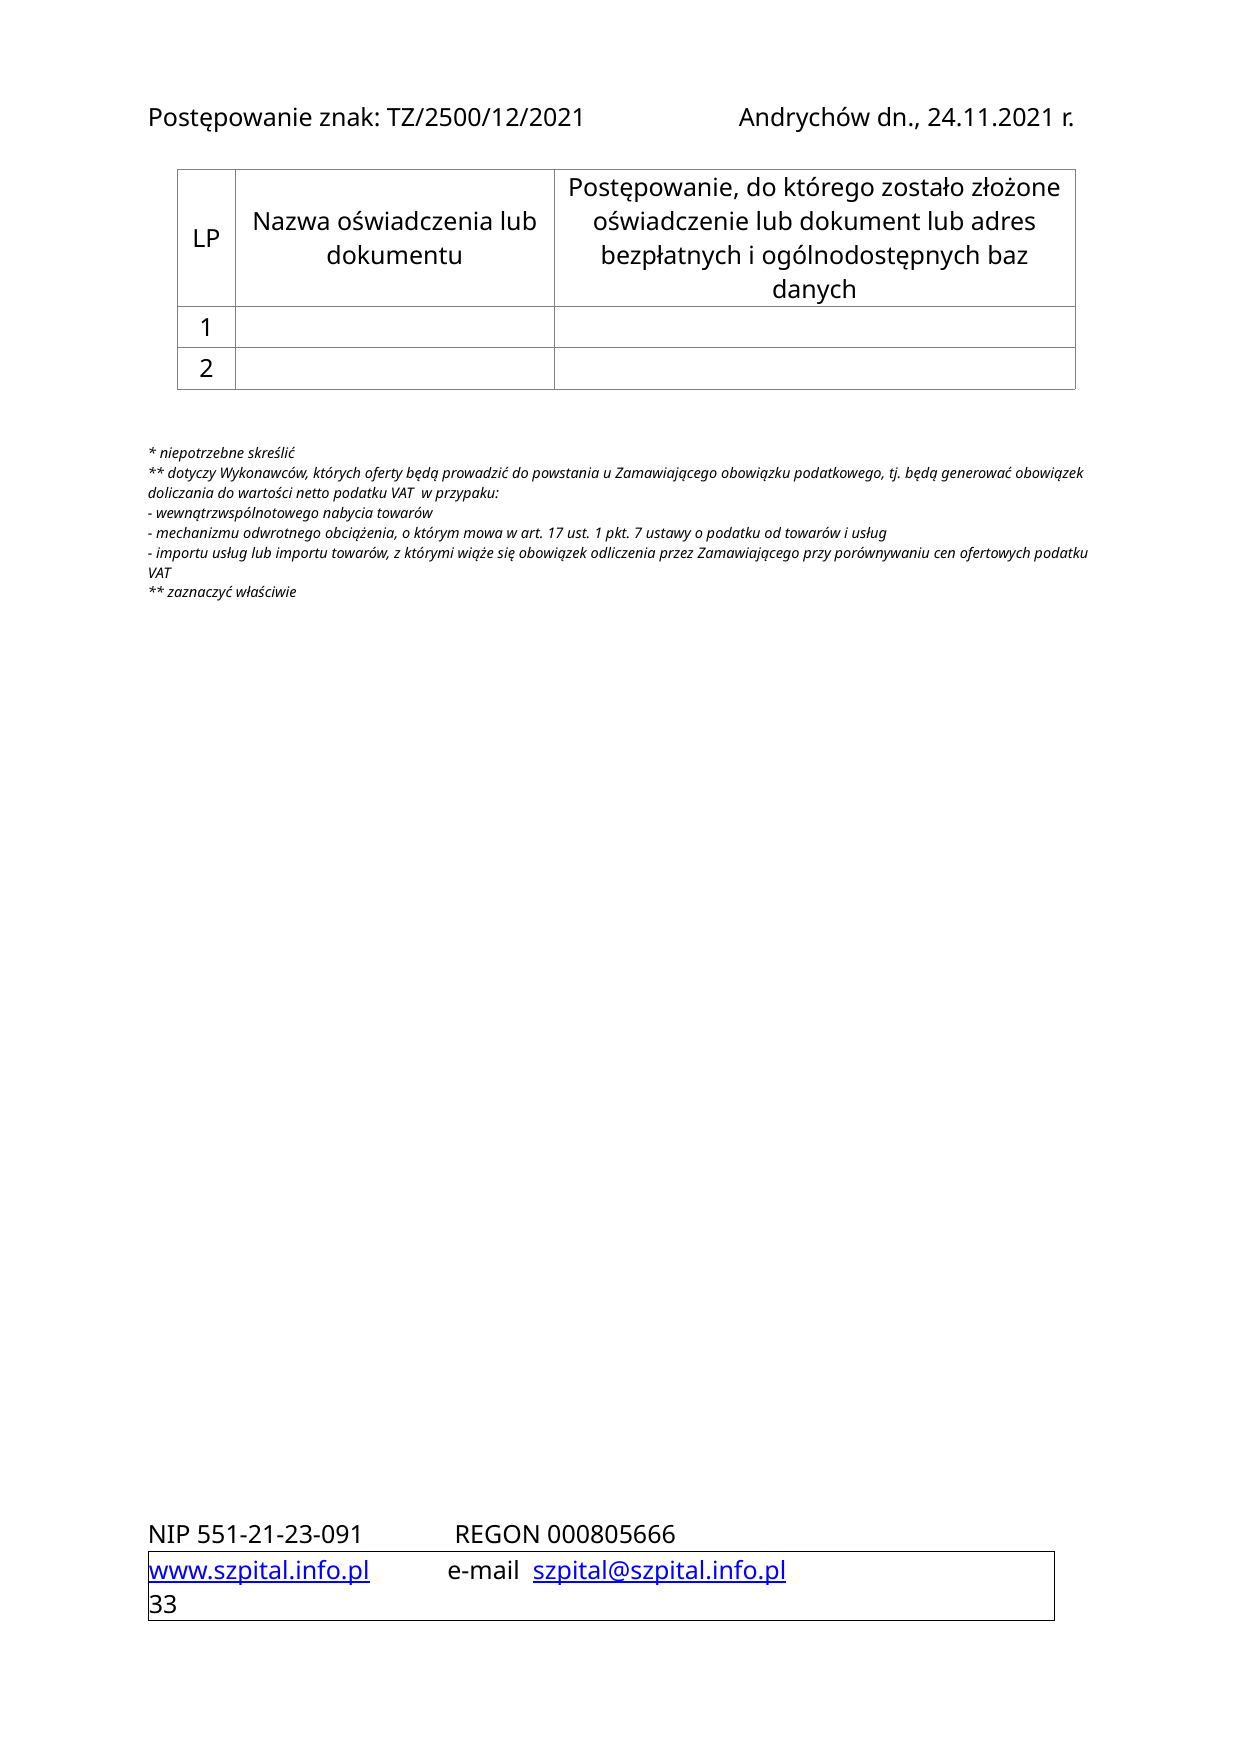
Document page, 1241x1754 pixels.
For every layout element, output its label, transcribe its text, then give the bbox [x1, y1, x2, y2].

text ** dotyczy Wykonawców, których oferty będą prowadzić do powstania u Zamawiającego obowiązku podatkowego, tj. będą generować obowiązek doliczania do wartości netto podatku VAT w przypaku: [148, 463, 1092, 503]
table_header LP [178, 170, 235, 306]
text * niepotrzebne skreślić [148, 443, 1092, 463]
text - mechanizmu odwrotnego obciążenia, o którym mowa w art. 17 ust. 1 pkt. 7 ustawy o podatku od towarów i usług [148, 523, 1092, 542]
table_header Postępowanie, do którego zostało złożone oświadczenie lub dokument lub adres bezpłatnych i ogólnodostępnych baz danych [555, 170, 1075, 306]
table_cell [555, 348, 1075, 388]
table_cell [236, 307, 554, 347]
text - wewnątrzwspólnotowego nabycia towarów [148, 503, 1092, 523]
table_cell [555, 307, 1075, 347]
table_cell [236, 348, 554, 388]
table_header Nazwa oświadczenia lub dokumentu [236, 170, 554, 306]
text - importu usług lub importu towarów, z którymi wiąże się obowiązek odliczenia przez Zamawiającego przy porównywaniu cen ofertowych podatku VAT [148, 542, 1092, 582]
text ** zaznaczyć właściwie [148, 582, 1092, 602]
table_cell 2 [178, 348, 235, 388]
table_cell 1 [178, 307, 235, 347]
